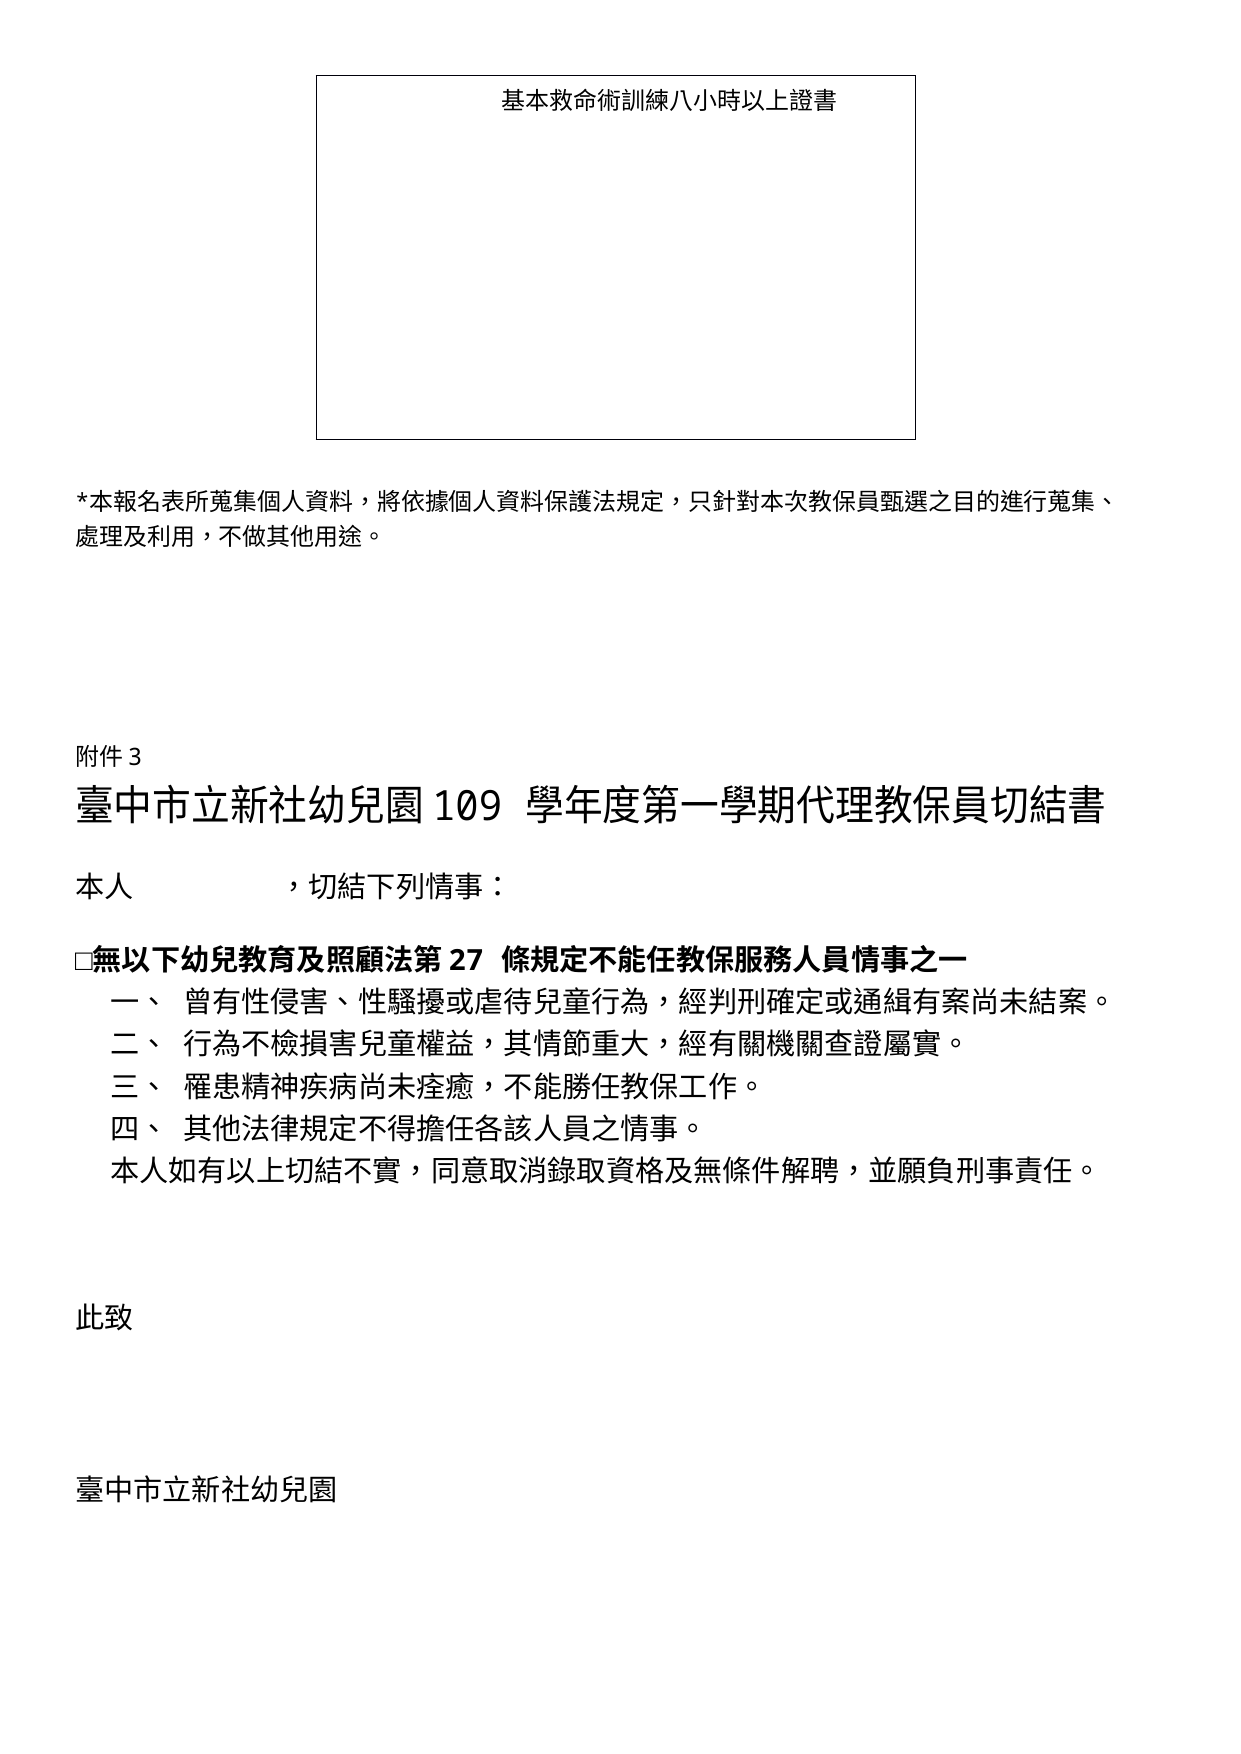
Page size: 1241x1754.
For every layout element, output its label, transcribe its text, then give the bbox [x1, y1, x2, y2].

text 附件3 [75, 737, 1165, 772]
text 本人 ，切結下列情事： [75, 863, 1165, 906]
text 此致 [75, 1295, 1165, 1337]
text 三、 罹患精神疾病尚未痊癒，不能勝任教保工作。 [75, 1063, 1165, 1106]
text 臺中市立新社幼兒園 [75, 1466, 1165, 1508]
table_header 基本救命術訓練八小時以上證書 [317, 76, 915, 439]
text 二、 行為不檢損害兒童權益，其情節重大，經有關機關查證屬實。 [75, 1021, 1165, 1063]
text □無以下幼兒教育及照顧法第27 條規定不能任教保服務人員情事之一 [75, 936, 1165, 978]
text *本報名表所蒐集個人資料，將依據個人資料保護法規定，只針對本次教保員甄選之目的進行蒐集、 [75, 483, 1165, 517]
text 臺中市立新社幼兒園109 學年度第一學期代理教保員切結書 [75, 772, 1165, 833]
text 本人如有以上切結不實，同意取消錄取資格及無條件解聘，並願負刑事責任。 [75, 1148, 1165, 1190]
text 四、 其他法律規定不得擔任各該人員之情事。 [75, 1106, 1165, 1148]
text 處理及利用，不做其他用途。 [75, 517, 1165, 552]
text 一、 曾有性侵害、性騷擾或虐待兒童行為，經判刑確定或通緝有案尚未結案。 [75, 978, 1165, 1021]
